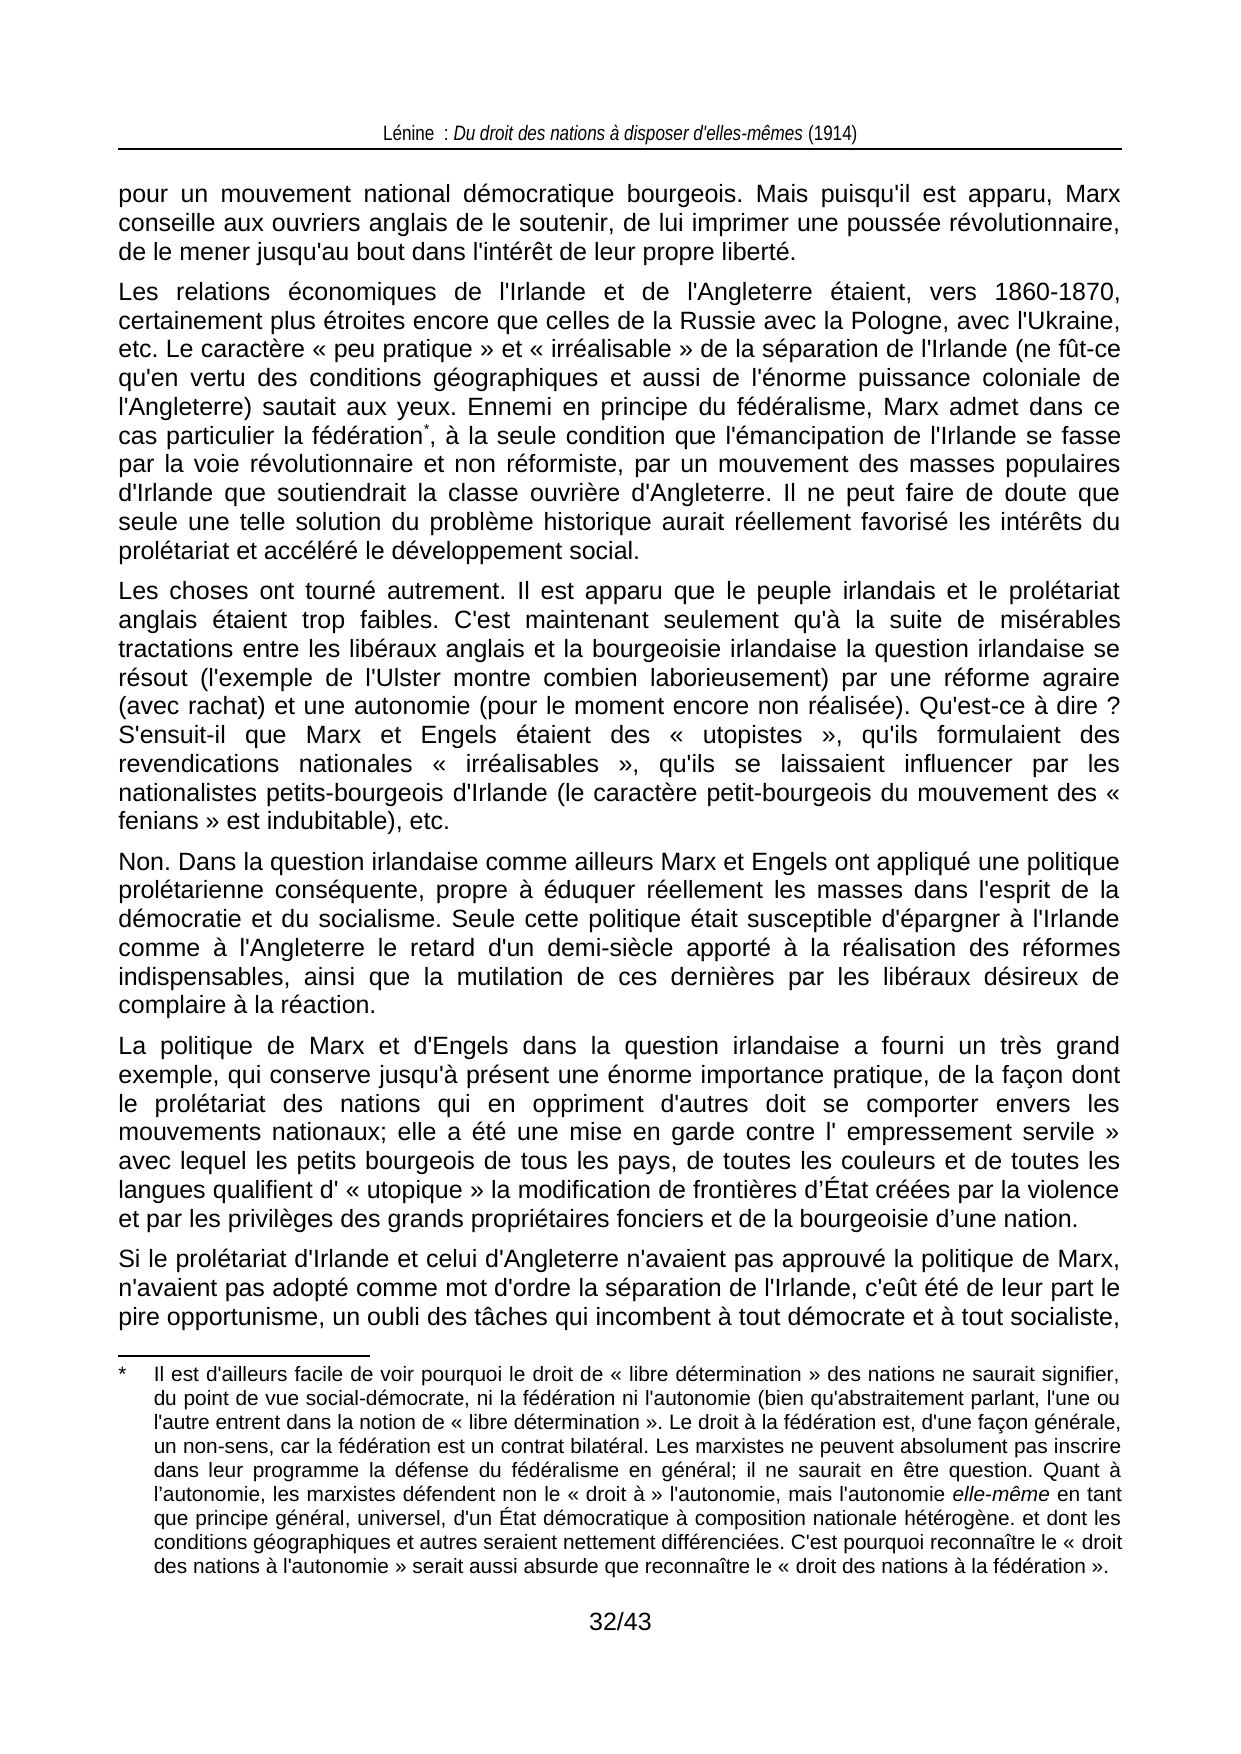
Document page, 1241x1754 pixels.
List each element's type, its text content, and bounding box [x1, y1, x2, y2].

text Non. Dans la question irlandaise comme ailleurs Marx et Engels ont appliqué une politique prolétarienne conséquente, propre à éduquer réellement les masses dans l'esprit de la démocratie et du socialisme. Seule cette politique était susceptible d'épargner à l'Irlande comme à l'Angleterre le retard d'un demi-siècle apporté à la réalisation des réformes indispensables, ainsi que la mutilation de ces dernières par les libéraux désireux de complaire à la réaction. [118, 847, 1122, 1019]
text La politique de Marx et d'Engels dans la question irlandaise a fourni un très grand exemple, qui conserve jusqu'à présent une énorme importance pratique, de la façon dont le prolétariat des nations qui en oppriment d'autres doit se comporter envers les mouvements nationaux; elle a été une mise en garde contre l' empressement servile » avec lequel les petits bourgeois de tous les pays, de toutes les couleurs et de toutes les langues qualifient d' « utopique » la modification de frontières d’État créées par la violence et par les privilèges des grands propriétaires fonciers et de la bourgeoisie d’une nation. [118, 1031, 1122, 1232]
text Les relations économiques de l'Irlande et de l'Angleterre étaient, vers 1860-1870, certainement plus étroites encore que celles de la Russie avec la Pologne, avec l'Ukraine, etc. Le caractère « peu pratique » et « irréalisable » de la séparation de l'Irlande (ne fût-ce qu'en vertu des conditions géographiques et aussi de l'énorme puissance coloniale de l'Angleterre) sautait aux yeux. Ennemi en principe du fédéralisme, Marx admet dans ce cas particulier la fédération, à la seule condition que l'émancipation de l'Irlande se fasse par la voie révolutionnaire et non réformiste, par un mouvement des masses populaires d'Irlande que soutiendrait la classe ouvrière d'Angleterre. Il ne peut faire de doute que seule une telle solution du problème historique aurait réellement favorisé les intérêts du prolétariat et accéléré le développement social. [118, 277, 1122, 564]
text Les choses ont tourné autrement. Il est apparu que le peuple irlandais et le prolétariat anglais étaient trop faibles. C'est maintenant seulement qu'à la suite de misérables tractations entre les libéraux anglais et la bourgeoisie irlandaise la question irlandaise se résout (l'exemple de l'Ulster montre combien laborieusement) par une réforme agraire (avec rachat) et une autonomie (pour le moment encore non réalisée). Qu'est-ce à dire ? S'ensuit-il que Marx et Engels étaient des « utopistes », qu'ils formulaient des revendications nationales « irréalisables », qu'ils se laissaient influencer par les nationalistes petits-bourgeois d'Irlande (le caractère petit-bourgeois du mouvement des « fenians » est indubitable), etc. [118, 576, 1122, 835]
text Si le prolétariat d'Irlande et celui d'Angleterre n'avaient pas approuvé la politique de Marx, n'avaient pas adopté comme mot d'ordre la séparation de l'Irlande, c'eût été de leur part le pire opportunisme, un oubli des tâches qui incombent à tout démocrate et à tout socialiste, [118, 1244, 1122, 1330]
text pour un mouvement national démocratique bourgeois. Mais puisqu'il est apparu, Marx conseille aux ouvriers anglais de le soutenir, de lui imprimer une poussée révolutionnaire, de le mener jusqu'au bout dans l'intérêt de leur propre liberté. [118, 179, 1122, 265]
text Il est d'ailleurs facile de voir pourquoi le droit de « libre détermination » des nations ne saurait signifier, du point de vue social-démocrate, ni la fédération ni l'autonomie (bien qu'abstraitement parlant, l'une ou l'autre entrent dans la notion de « libre détermination ». Le droit à la fédération est, d'une façon générale, un non-sens, car la fédération est un contrat bilatéral. Les marxistes ne peuvent absolument pas inscrire dans leur programme la défense du fédéralisme en général; il ne saurait en être question. Quant à l’autonomie, les marxistes défendent non le « droit à » l'autonomie, mais l'autonomie elle-même en tant que principe général, universel, d'un État démocratique à composition nationale hétérogène. et dont les conditions géographiques et autres seraient nettement différenciées. C'est pourquoi reconnaître le « droit des nations à l'autonomie » serait aussi absurde que reconnaître le « droit des nations à la fédération ». [118, 1362, 1122, 1578]
